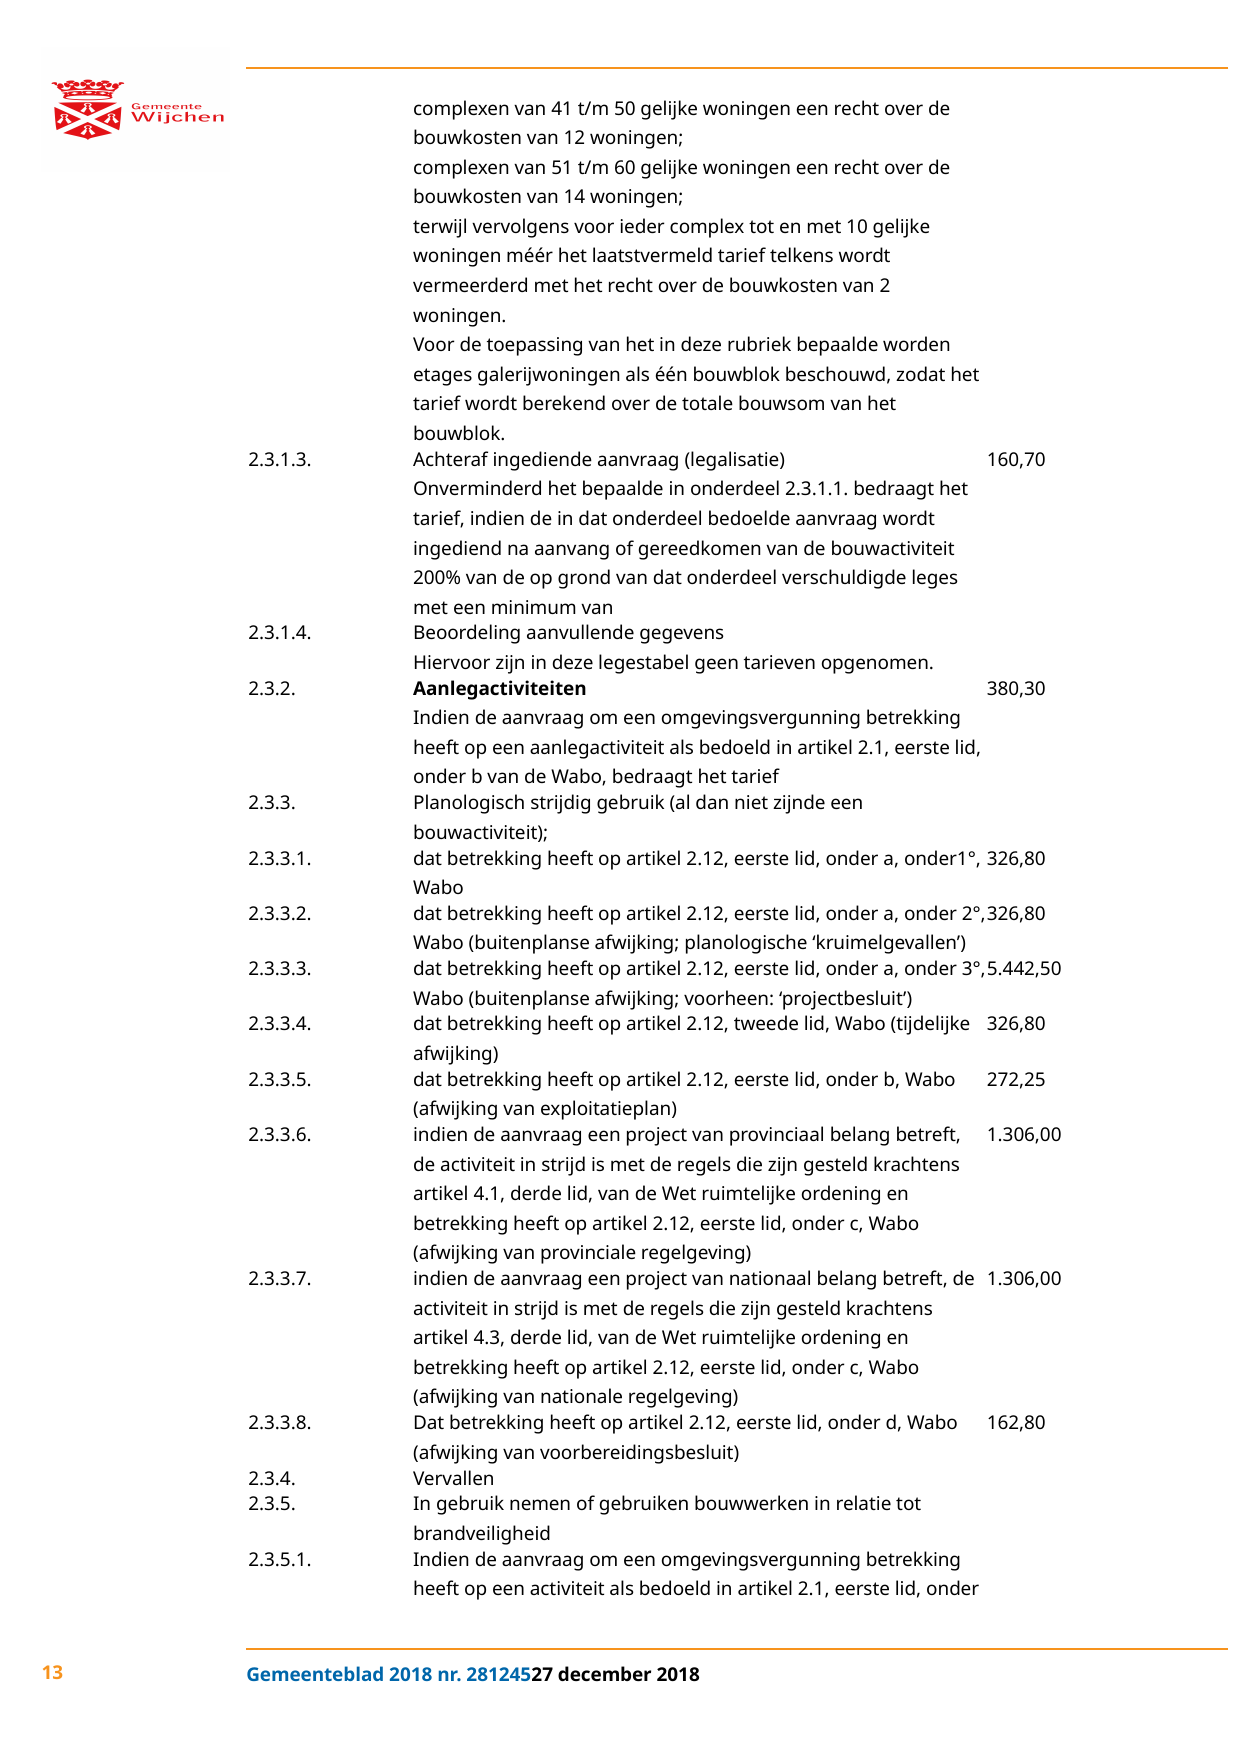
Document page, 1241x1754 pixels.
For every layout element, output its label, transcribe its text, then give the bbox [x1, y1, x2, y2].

table_cell 160,70 [987, 446, 1152, 619]
table_cell Dat betrekking heeft op artikel 2.12, eerste lid, onder d, Wabo (afwijking van voorbereidingsbesluit) [413, 1409, 987, 1465]
table_cell 2.3.5. [248, 1490, 413, 1546]
table_cell Aanlegactiviteiten Indien de aanvraag om een omgevingsvergunning betrekking heeft op een aanlegactiviteit als bedoeld in artikel 2.1, eerste lid, onder b van de Wabo, bedraagt het tarief [413, 675, 987, 789]
table_cell 326,80 [987, 845, 1152, 900]
table_cell complexen van 41 t/m 50 gelijke woningen een recht over de bouwkosten van 12 woningen; complexen van 51 t/m 60 gelijke woningen een recht over de bouwkosten van 14 woningen; terwijl vervolgens voor ieder complex tot en met 10 gelijke woningen méér het laatstvermeld tarief telkens wordt vermeerderd met het recht over de bouwkosten van 2 woningen. Voor de toepassing van het in deze rubriek bepaalde worden etages galerijwoningen als één bouwblok beschouwd, zodat het tarief wordt berekend over de totale bouwsom van het bouwblok. [413, 95, 987, 446]
table_cell 2.3.3.5. [248, 1066, 413, 1121]
table_cell 2.3.5.1. [248, 1546, 413, 1601]
table_cell Achteraf ingediende aanvraag (legalisatie) Onverminderd het bepaalde in onderdeel 2.3.1.1. bedraagt het tarief, indien de in dat onderdeel bedoelde aanvraag wordt ingediend na aanvang of gereedkomen van de bouwactiviteit 200% van de op grond van dat onderdeel verschuldigde leges met een minimum van [413, 446, 987, 619]
table_cell 2.3.3.6. [248, 1121, 413, 1265]
table_cell In gebruik nemen of gebruiken bouwwerken in relatie tot brandveiligheid [413, 1490, 987, 1546]
table_cell 2.3.2. [248, 675, 413, 789]
picture [41, 47, 231, 172]
table_cell 162,80 [987, 1409, 1152, 1465]
table_cell 2.3.3.7. [248, 1265, 413, 1409]
table_cell 1.306,00 [987, 1265, 1152, 1409]
table_cell 2.3.1.4. [248, 620, 413, 675]
table_cell indien de aanvraag een project van provinciaal belang betreft, de activiteit in strijd is met de regels die zijn gesteld krachtens artikel 4.1, derde lid, van de Wet ruimtelijke ordening en betrekking heeft op artikel 2.12, eerste lid, onder c, Wabo (afwijking van provinciale regelgeving) [413, 1121, 987, 1265]
table_cell indien de aanvraag een project van nationaal belang betreft, de activiteit in strijd is met de regels die zijn gesteld krachtens artikel 4.3, derde lid, van de Wet ruimtelijke ordening en betrekking heeft op artikel 2.12, eerste lid, onder c, Wabo (afwijking van nationale regelgeving) [413, 1265, 987, 1409]
table_cell 2.3.3.1. [248, 845, 413, 900]
table_cell 2.3.3.3. [248, 955, 413, 1011]
table_cell 2.3.3.4. [248, 1011, 413, 1066]
table_cell [248, 95, 413, 446]
table_cell [987, 95, 1152, 446]
table_cell dat betrekking heeft op artikel 2.12, tweede lid, Wabo (tijdelijke afwijking) [413, 1011, 987, 1066]
table_cell 5.442,50 [987, 955, 1152, 1011]
table_cell 2.3.1.3. [248, 446, 413, 619]
table_cell [987, 620, 1152, 675]
table_cell 2.3.4. [248, 1465, 413, 1490]
table_cell [987, 789, 1152, 845]
table_cell 326,80 [987, 900, 1152, 955]
table_cell 2.3.3.2. [248, 900, 413, 955]
table_cell dat betrekking heeft op artikel 2.12, eerste lid, onder b, Wabo (afwijking van exploitatieplan) [413, 1066, 987, 1121]
table_cell dat betrekking heeft op artikel 2.12, eerste lid, onder a, onder 3°, Wabo (buitenplanse afwijking; voorheen: ‘projectbesluit’) [413, 955, 987, 1011]
table_cell dat betrekking heeft op artikel 2.12, eerste lid, onder a, onder1°, Wabo [413, 845, 987, 900]
table_cell 1.306,00 [987, 1121, 1152, 1265]
table_cell 2.3.3. [248, 789, 413, 845]
table_cell 380,30 [987, 675, 1152, 789]
table_cell [987, 1546, 1152, 1601]
table_cell Planologisch strijdig gebruik (al dan niet zijnde een bouwactiviteit); [413, 789, 987, 845]
table_cell 272,25 [987, 1066, 1152, 1121]
table_cell dat betrekking heeft op artikel 2.12, eerste lid, onder a, onder 2°, Wabo (buitenplanse afwijking; planologische ‘kruimelgevallen’) [413, 900, 987, 955]
table_cell 326,80 [987, 1011, 1152, 1066]
table_cell [987, 1465, 1152, 1490]
table_cell 2.3.3.8. [248, 1409, 413, 1465]
table_cell Indien de aanvraag om een omgevingsvergunning betrekking heeft op een activiteit als bedoeld in artikel 2.1, eerste lid, onder [413, 1546, 987, 1601]
table_cell [987, 1490, 1152, 1546]
table_cell Beoordeling aanvullende gegevens Hiervoor zijn in deze legestabel geen tarieven opgenomen. [413, 620, 987, 675]
table_cell Vervallen [413, 1465, 987, 1490]
